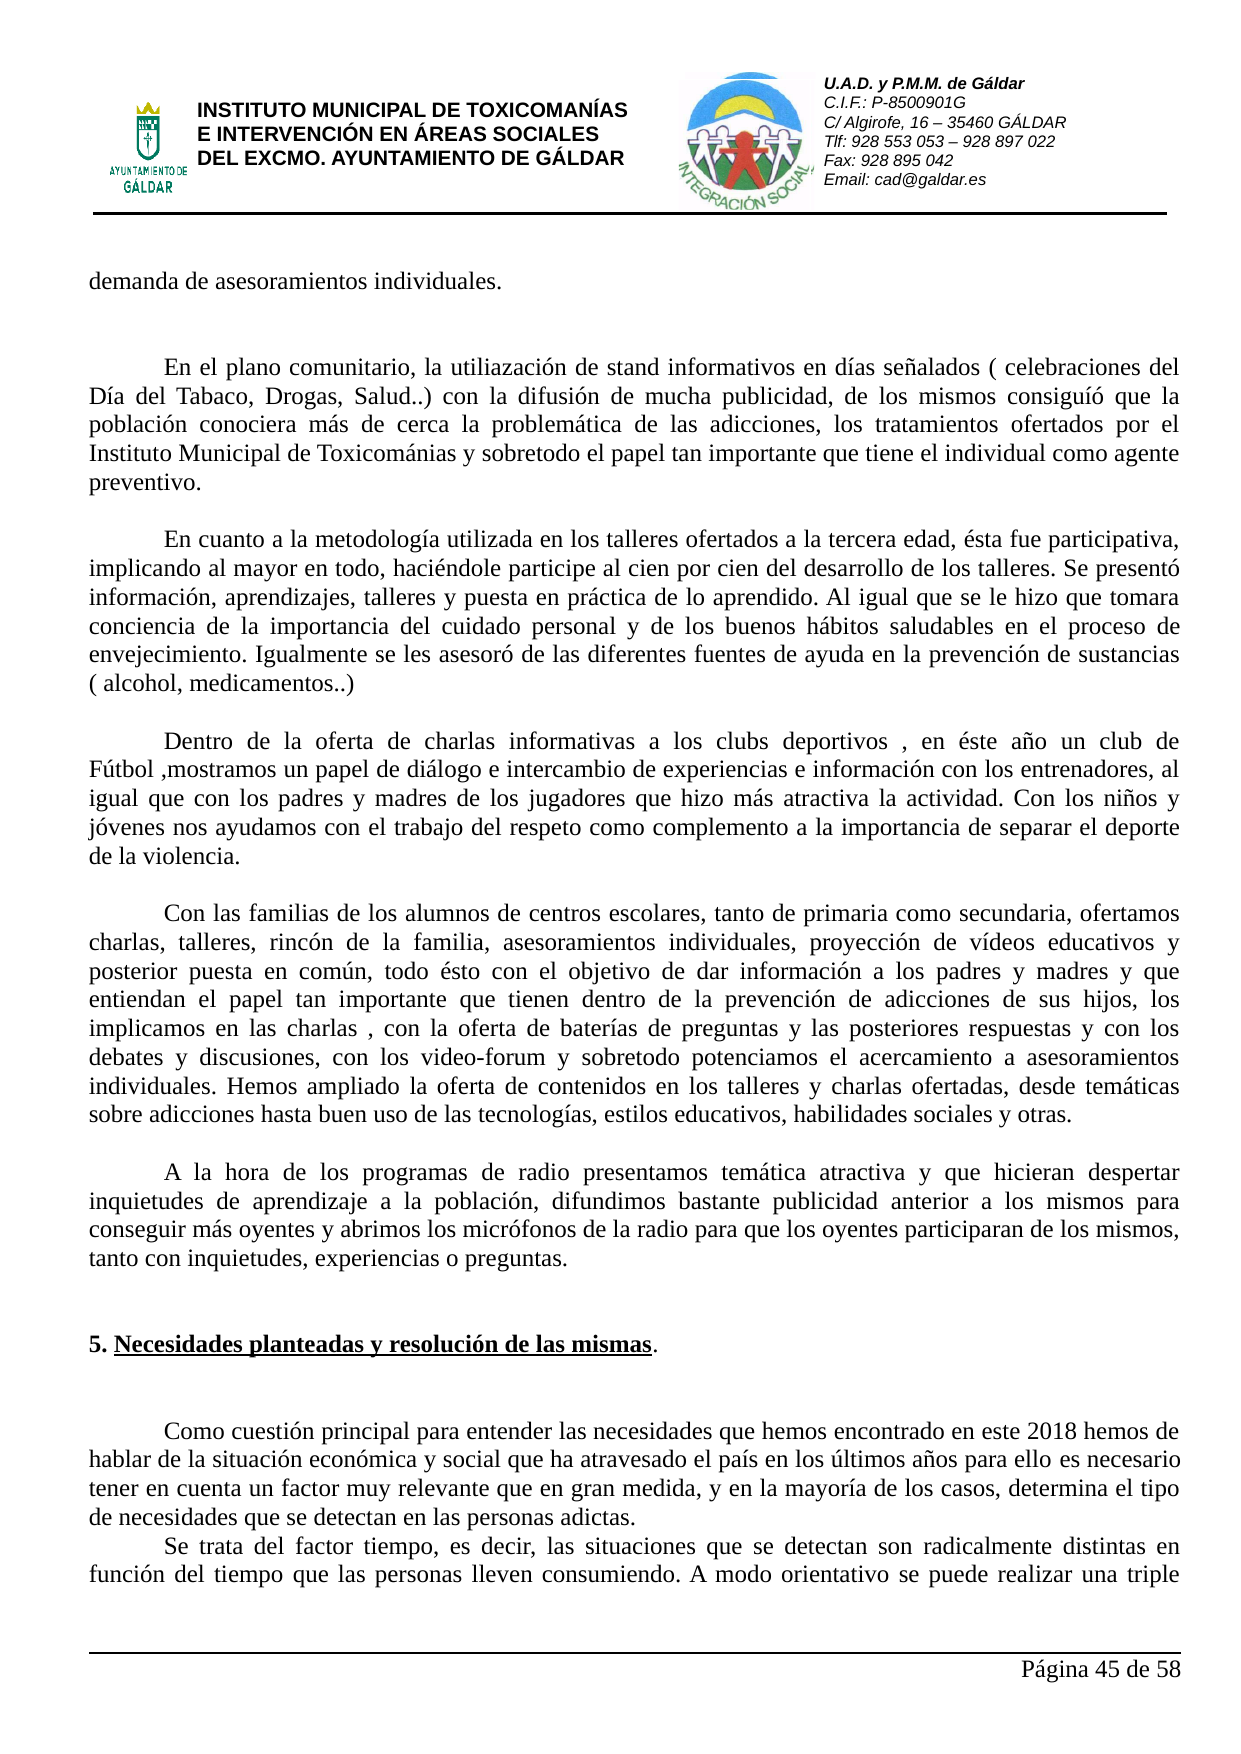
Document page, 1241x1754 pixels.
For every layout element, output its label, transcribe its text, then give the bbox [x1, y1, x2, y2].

text 5. Necesidades planteadas y resolución de las mismas. [88, 1329, 1181, 1358]
text Dentro de la oferta de charlas informativas a los clubs deportivos , en éste año un club de Fútbol ,mostramos un papel de diálogo e intercambio de experiencias e información con los entrenadores, al igual que con los padres y madres de los jugadores que hizo más atractiva la actividad. Con los niños y jóvenes nos ayudamos con el trabajo del respeto como complemento a la importancia de separar el deporte de la violencia. [88, 726, 1181, 869]
picture [685, 72, 816, 79]
picture [811, 80, 815, 210]
picture [104, 93, 196, 202]
text Con las familias de los alumnos de centros escolares, tanto de primaria como secundaria, ofertamos charlas, talleres, rincón de la familia, asesoramientos individuales, proyección de vídeos educativos y posterior puesta en común, todo ésto con el objetivo de dar información a los padres y madres y que entiendan el papel tan importante que tienen dentro de la prevención de adicciones de sus hijos, los implicamos en las charlas , con la oferta de baterías de preguntas y las posteriores respuestas y con los debates y discusiones, con los video-forum y sobretodo potenciamos el acercamiento a asesoramientos individuales. Hemos ampliado la oferta de contenidos en los talleres y charlas ofertadas, desde temáticas sobre adicciones hasta buen uso de las tecnologías, estilos educativos, habilidades sociales y otras. [88, 898, 1181, 1128]
text En cuanto a la metodología utilizada en los talleres ofertados a la tercera edad, ésta fue participativa, implicando al mayor en todo, haciéndole participe al cien por cien del desarrollo de los talleres. Se presentó información, aprendizajes, talleres y puesta en práctica de lo aprendido. Al igual que se le hizo que tomara conciencia de la importancia del cuidado personal y de los buenos hábitos saludables en el proceso de envejecimiento. Igualmente se les asesoró de las diferentes fuentes de ayuda en la prevención de sustancias ( alcohol, medicamentos..) [88, 524, 1181, 697]
text En el plano comunitario, la utiliazación de stand informativos en días señalados ( celebraciones del Día del Tabaco, Drogas, Salud..) con la difusión de mucha publicidad, de los mismos consiguíó que la población conociera más de cerca la problemática de las adicciones, los tratamientos ofertados por el Instituto Municipal de Toxicománias y sobretodo el papel tan importante que tiene el individual como agente preventivo. [88, 352, 1181, 496]
text Como cuestión principal para entender las necesidades que hemos encontrado en este 2018 hemos de hablar de la situación económica y social que ha atravesado el país en los últimos años para ello es necesario tener en cuenta un factor muy relevante que en gran medida, y en la mayoría de los casos, determina el tipo de necesidades que se detectan en las personas adictas. [88, 1416, 1181, 1531]
text Se trata del factor tiempo, es decir, las situaciones que se detectan son radicalmente distintas en función del tiempo que las personas lleven consumiendo. A modo orientativo se puede realizar una triple [88, 1531, 1181, 1588]
text demanda de asesoramientos individuales. [88, 266, 1181, 294]
text A la hora de los programas de radio presentamos temática atractiva y que hicieran despertar inquietudes de aprendizaje a la población, difundimos bastante publicidad anterior a los mismos para conseguir más oyentes y abrimos los micrófonos de la radio para que los oyentes participaran de los mismos, tanto con inquietudes, experiencias o preguntas. [88, 1157, 1181, 1272]
picture [678, 80, 810, 210]
